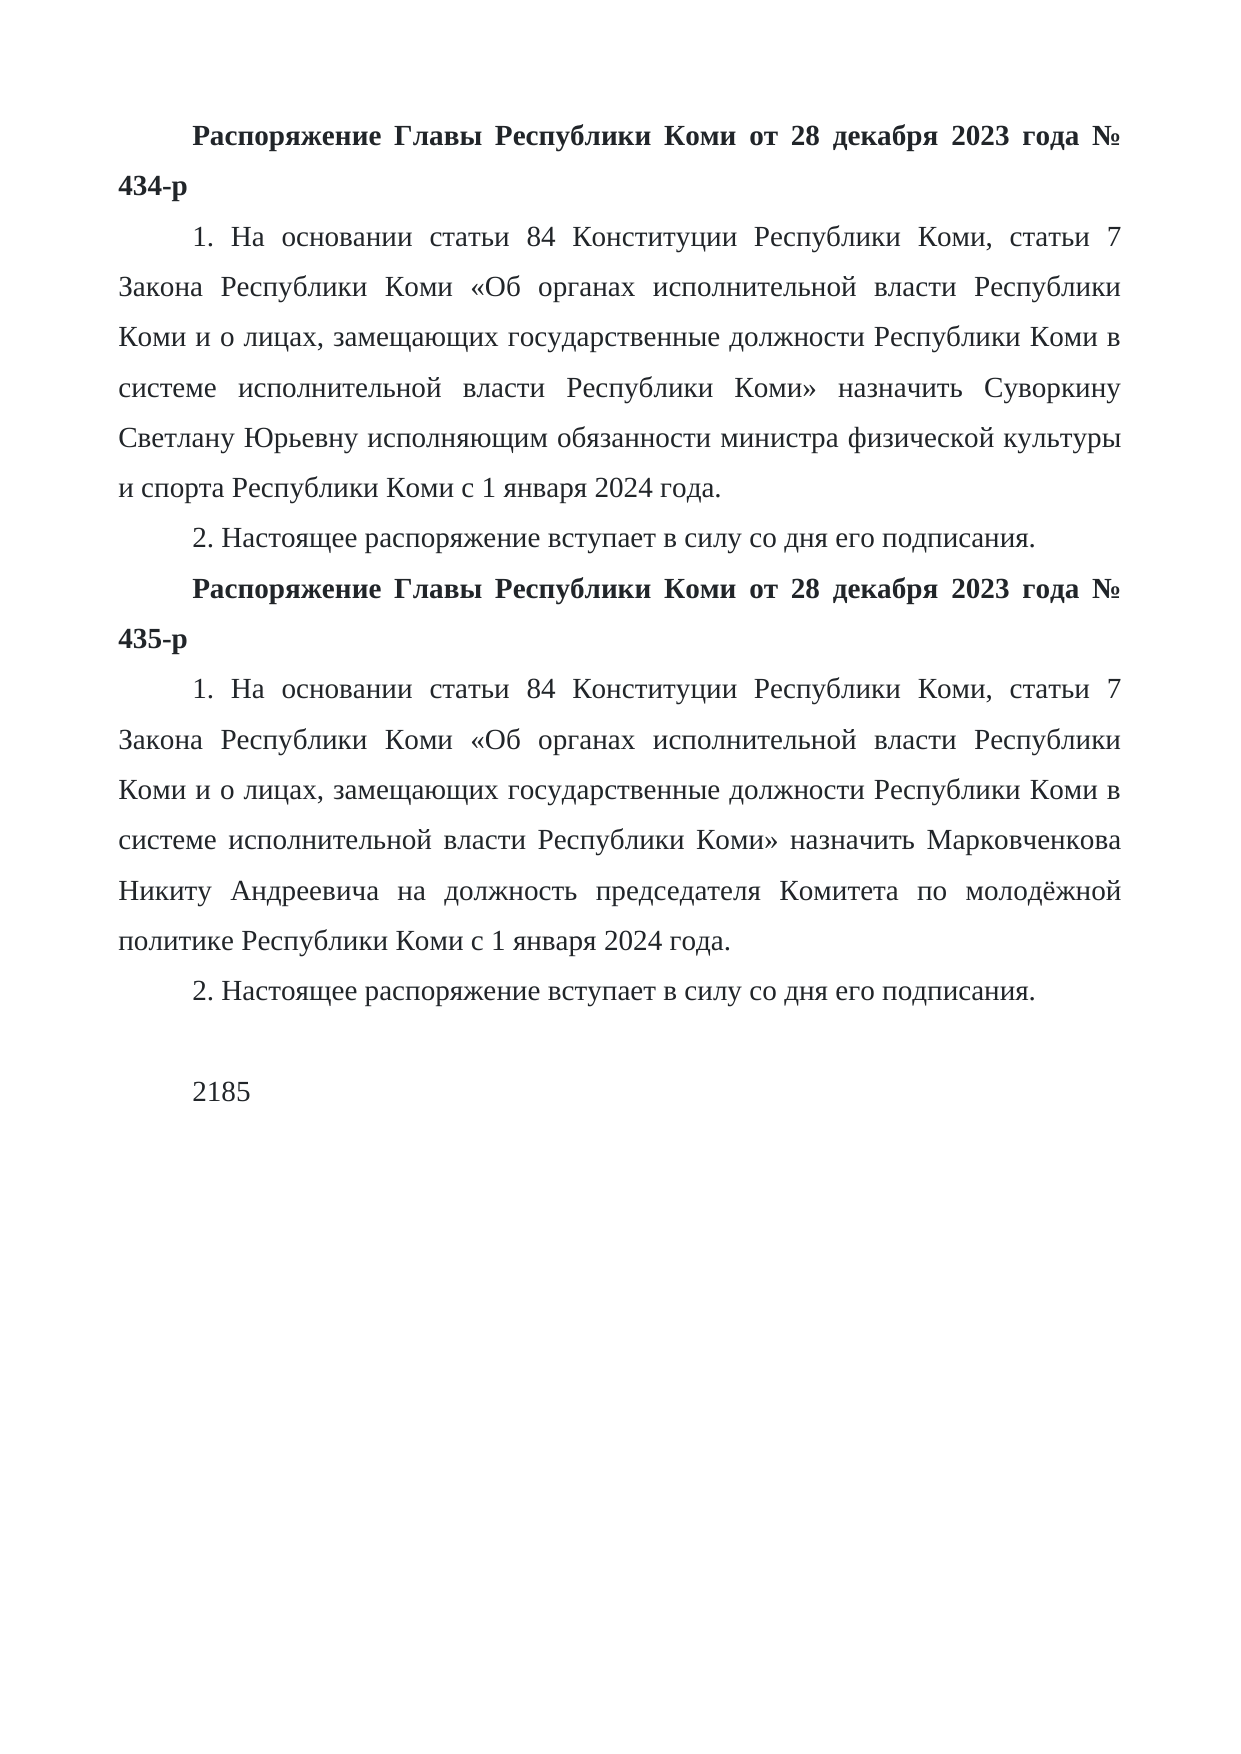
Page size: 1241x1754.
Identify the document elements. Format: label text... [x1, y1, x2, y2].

text 1. На основании статьи 84 Конституции Республики Коми, статьи 7 Закона Республики Коми «Об органах исполнительной власти Республики Коми и о лицах, замещающих государственные должности Республики Коми в системе исполнительной власти Республики Коми» назначить Суворкину Светлану Юрьевну исполняющим обязанности министра физической культуры и спорта Республики Коми с 1 января 2024 года. [118, 219, 1122, 504]
text 2. Настоящее распоряжение вступает в силу со дня его подписания. [118, 521, 1122, 554]
text 2185 [118, 1074, 1122, 1108]
text Распоряжение Главы Республики Коми от 28 декабря 2023 года № 434-р [118, 118, 1122, 202]
text 2. Настоящее распоряжение вступает в силу со дня его подписания. [118, 973, 1122, 1007]
text 1. На основании статьи 84 Конституции Республики Коми, статьи 7 Закона Республики Коми «Об органах исполнительной власти Республики Коми и о лицах, замещающих государственные должности Республики Коми в системе исполнительной власти Республики Коми» назначить Марковченкова Никиту Андреевича на должность председателя Комитета по молодёжной политике Республики Коми с 1 января 2024 года. [118, 672, 1122, 957]
text Распоряжение Главы Республики Коми от 28 декабря 2023 года № 435-р [118, 571, 1122, 655]
